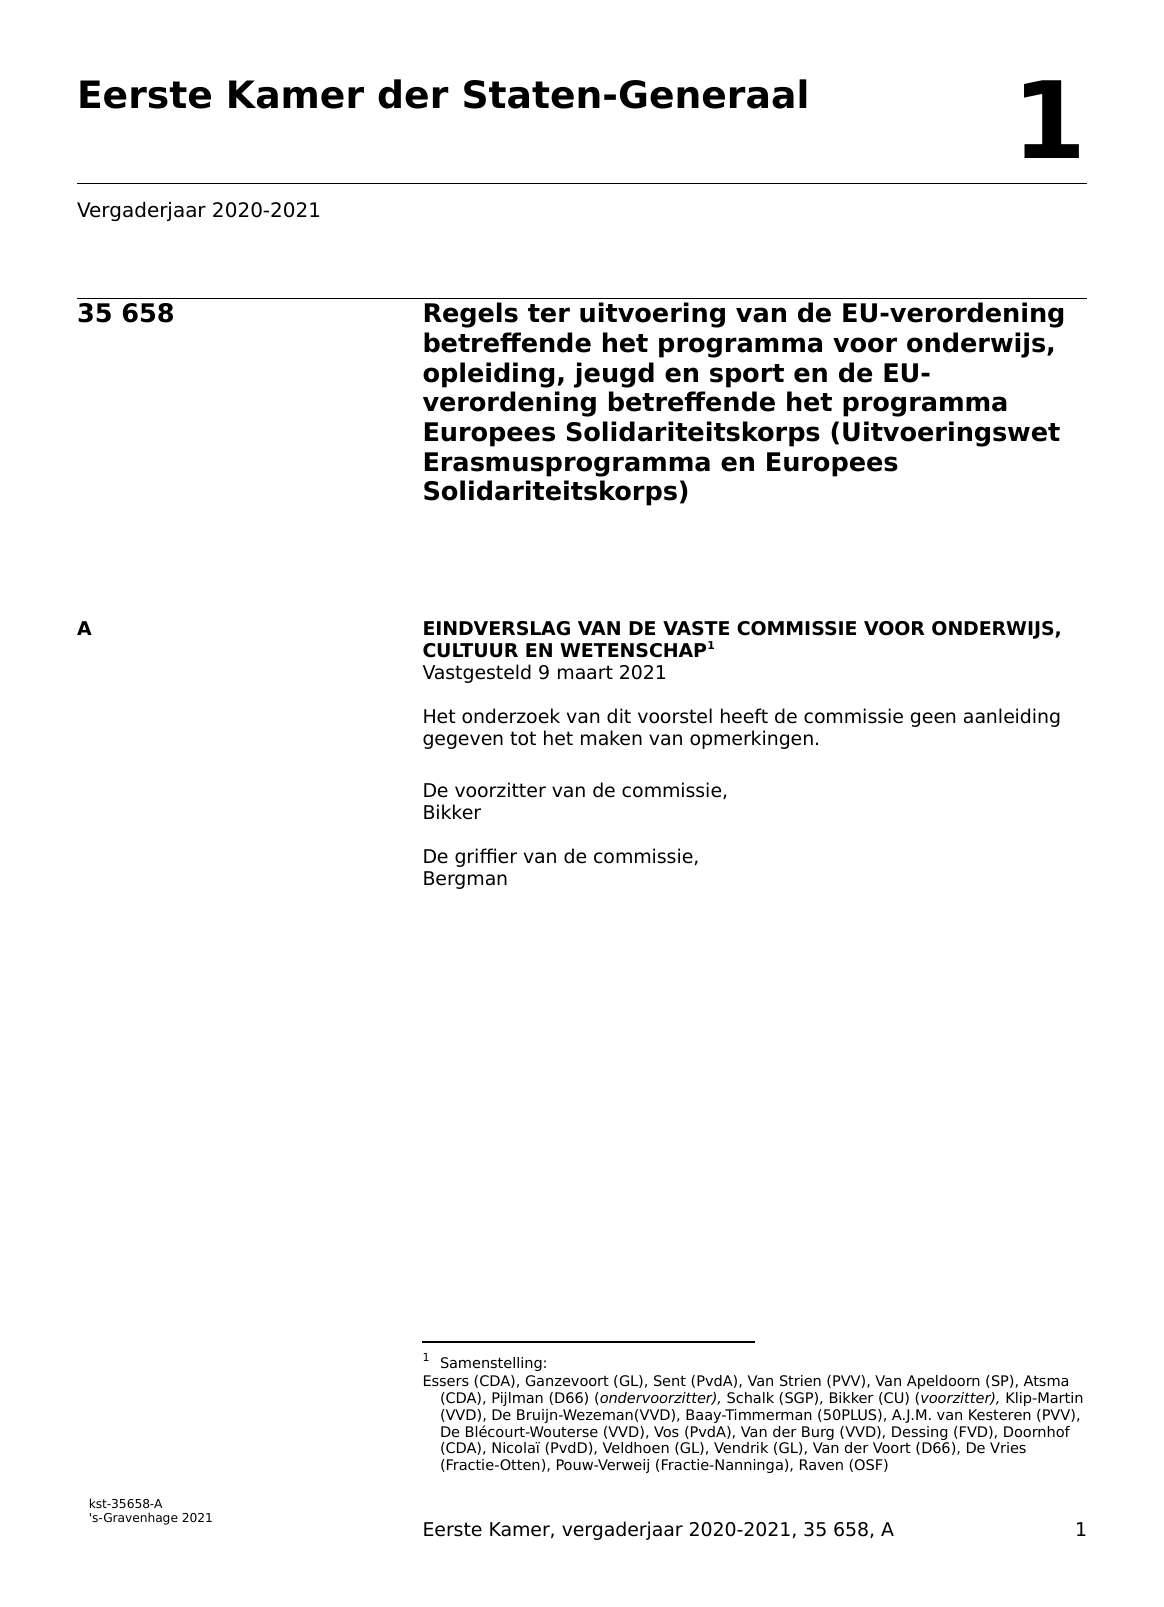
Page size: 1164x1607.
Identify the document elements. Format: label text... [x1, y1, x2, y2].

subtitle A EINDVERSLAG VAN DE VASTE COMMISSIE VOOR ONDERWIJS, CULTUUR EN WETENSCHAP [77, 618, 1087, 662]
table_header 1 [886, 59, 1087, 183]
text Samenstelling: [422, 1351, 1087, 1373]
text De voorzitter van de commissie, Bikker [422, 780, 1087, 824]
text Essers (CDA), Ganzevoort (GL), Sent (PvdA), Van Strien (PVV), Van Apeldoorn (SP), Atsma (CDA), Pijlman (D66) (ondervoorzitter), Schalk (SGP), Bikker (CU) (voorzitter), Klip-Martin (VVD), De Bruijn-Wezeman(VVD), Baay-Timmerman (50PLUS), A.J.M. van Kesteren (PVV), De Blécourt-Wouterse (VVD), Vos (PvdA), Van der Burg (VVD), Dessing (FVD), Doornhof (CDA), Nicolaï (PvdD), Veldhoen (GL), Vendrik (GL), Van der Voort (D66), De Vries (Fractie-Otten), Pouw-Verweij (Fractie-Nanninga), Raven (OSF) [422, 1373, 1087, 1474]
text Het onderzoek van dit voorstel heeft de commissie geen aanleiding gegeven tot het maken van opmerkingen. [422, 706, 1087, 750]
text kst-35658-A [88, 1497, 323, 1511]
subtitle 35 658 Regels ter uitvoering van de EU-verordening betreffende het programma voor onderwijs, opleiding, jeugd en sport en de EU-verordening betreffende het programma Europees Solidariteitskorps (Uitvoeringswet Erasmusprogramma en Europees Solidariteitskorps) [77, 299, 1087, 507]
text De griffier van de commissie, Bergman [422, 846, 1087, 890]
table_header Eerste Kamer der Staten-Generaal [77, 59, 886, 183]
text Vastgesteld 9 maart 2021 [422, 662, 1087, 684]
table_cell Vergaderjaar 2020-2021 [77, 184, 1087, 298]
text 's-Gravenhage 2021 [88, 1511, 323, 1525]
